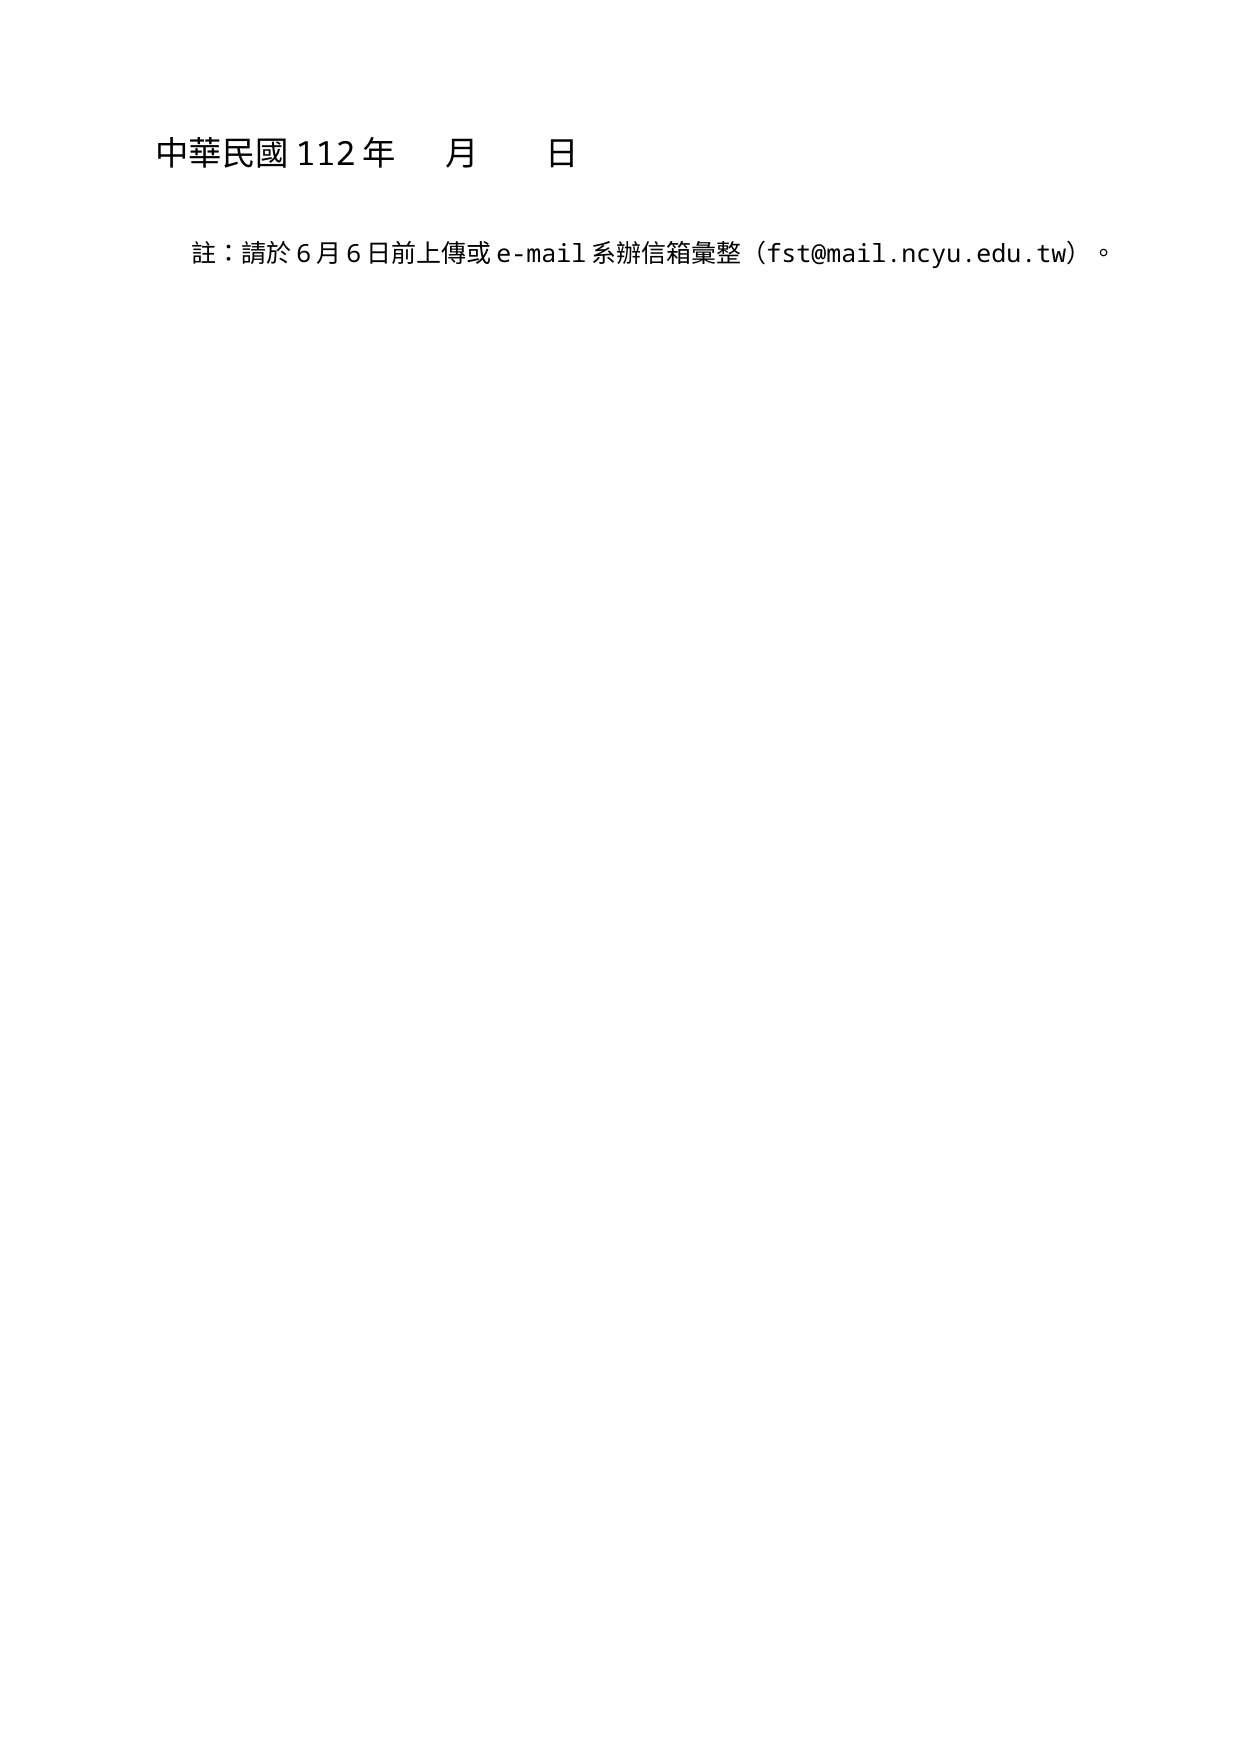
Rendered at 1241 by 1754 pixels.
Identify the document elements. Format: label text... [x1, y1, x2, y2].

text 中華民國112年 月 日 [155, 127, 1152, 175]
text 註：請於6月6日前上傳或e-mail系辦信箱彙整（fst@mail.ncyu.edu.tw）。 [156, 209, 1152, 272]
